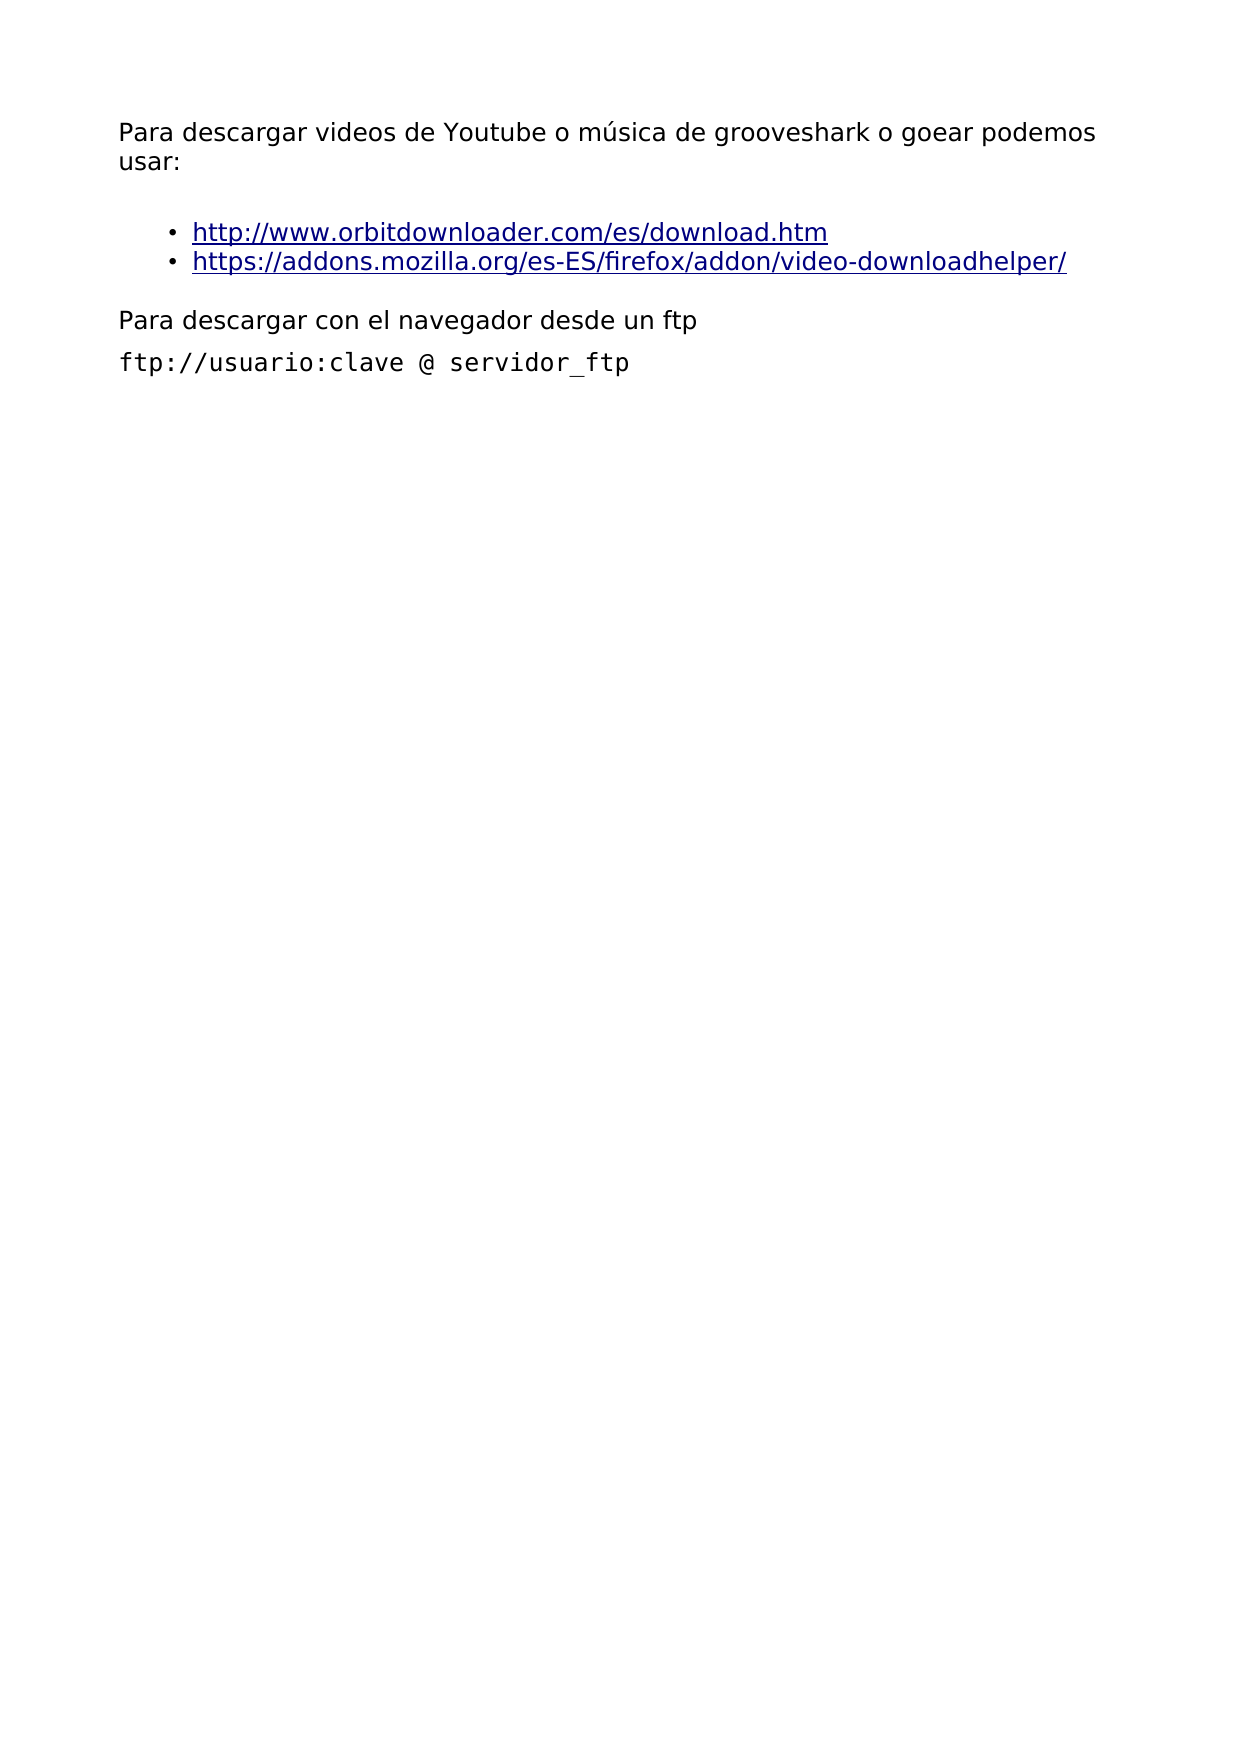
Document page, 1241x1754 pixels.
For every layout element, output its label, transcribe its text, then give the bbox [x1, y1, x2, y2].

list https://addons.mozilla.org/es-ES/firefox/addon/video-downloadhelper/ [177, 248, 1122, 277]
text ftp://usuario:clave @ servidor_ftp [118, 348, 1122, 377]
text Para descargar videos de Youtube o música de grooveshark o goear podemos usar: [118, 118, 1122, 176]
list http://www.orbitdownloader.com/es/download.htm [177, 218, 1122, 248]
text Para descargar con el navegador desde un ftp [118, 306, 1122, 335]
